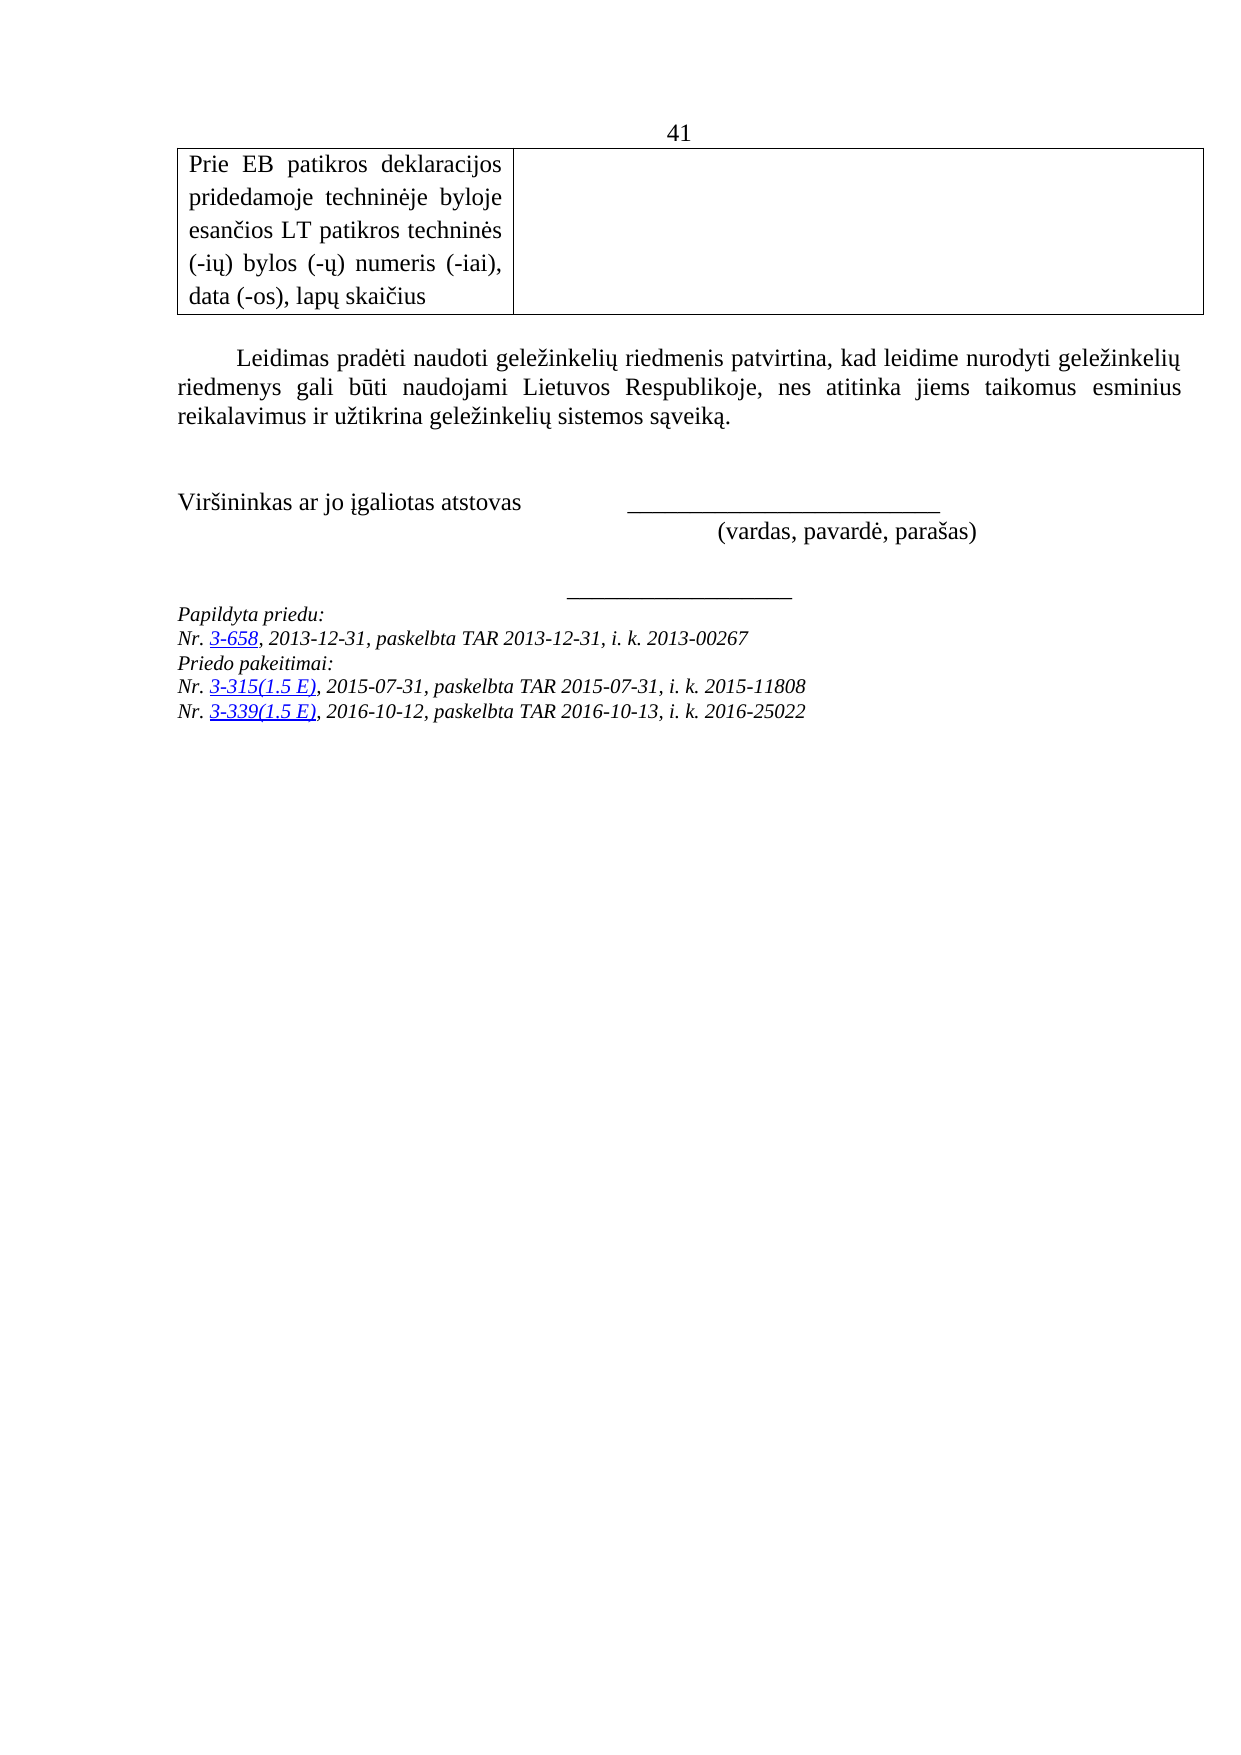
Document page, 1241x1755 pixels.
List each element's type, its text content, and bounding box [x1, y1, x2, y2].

text Priedo pakeitimai: [177, 650, 1181, 674]
text __________________ [177, 573, 1181, 602]
table_cell [514, 149, 1203, 314]
text Leidimas pradėti naudoti geležinkelių riedmenis patvirtina, kad leidime nurodyti geležinkelių riedmenys gali būti naudojami Lietuvos Respublikoje, nes atitinka jiems taikomus esminius reikalavimus ir užtikrina geležinkelių sistemos sąveiką. [177, 343, 1181, 430]
text Viršininkas ar jo įgaliotas atstovas _________________________ [177, 487, 1181, 516]
text (vardas, pavardė, parašas) [717, 516, 1181, 545]
text Papildyta priedu: [177, 602, 1181, 626]
text Nr. 3-339(1.5 E), 2016-10-12, paskelbta TAR 2016-10-13, i. k. 2016-25022 [177, 698, 1181, 723]
table_cell Prie EB patikros deklaracijos pridedamoje techninėje byloje esančios LT patikros techninės (-ių) bylos (-ų) numeris (-iai), data (-os), lapų skaičius [178, 149, 513, 314]
text Nr. 3-315(1.5 E), 2015-07-31, paskelbta TAR 2015-07-31, i. k. 2015-11808 [177, 674, 1181, 698]
text Nr. 3-658, 2013-12-31, paskelbta TAR 2013-12-31, i. k. 2013-00267 [177, 626, 1181, 650]
